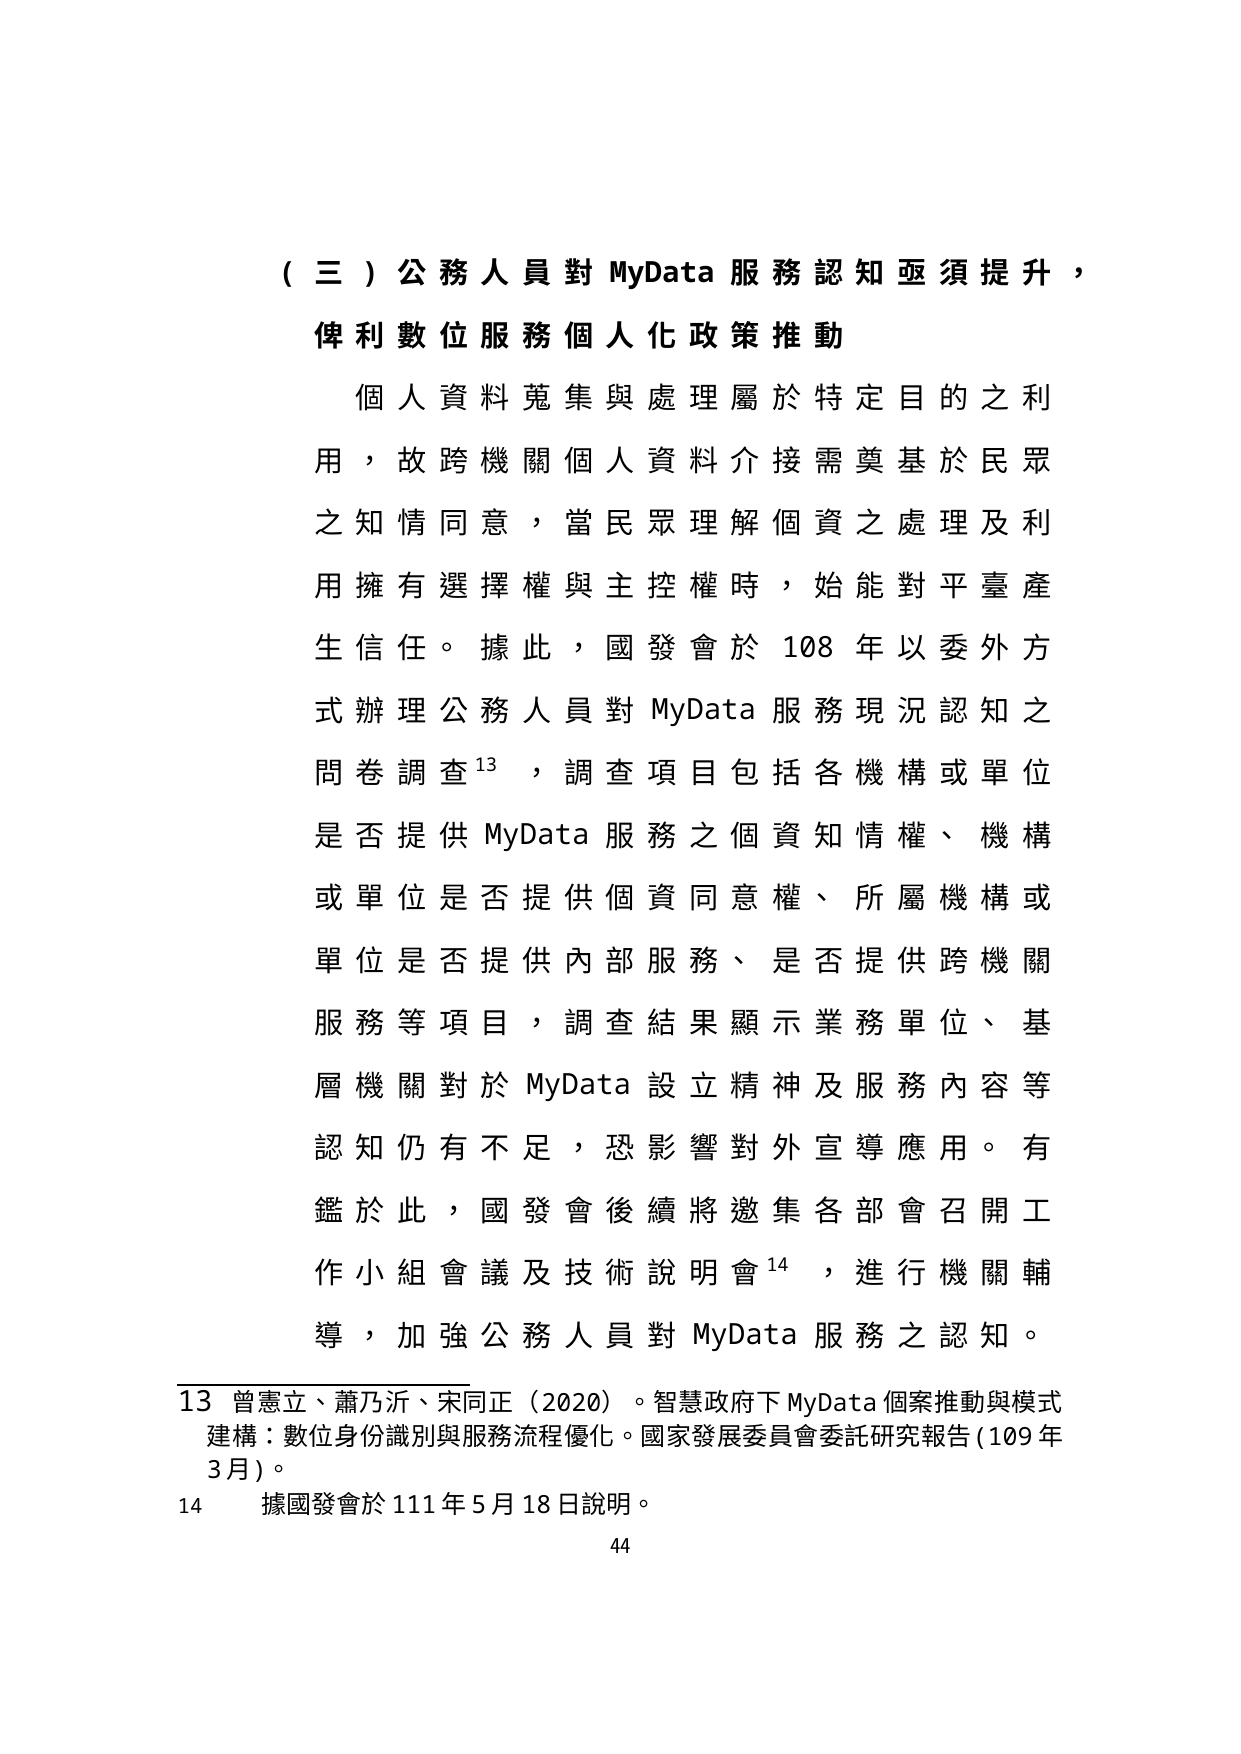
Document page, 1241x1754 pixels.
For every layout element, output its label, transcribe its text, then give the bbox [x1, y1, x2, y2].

text 曾憲立、蕭乃沂、宋同正（2020）。智慧政府下MyData個案推動與模式建構：數位身份識別與服務流程優化。國家發展委員會委託研究報告(109年3月)。 [177, 1385, 1063, 1485]
text 個人資料蒐集與處理屬於特定目的之利用，故跨機關個人資料介接需奠基於民眾之知情同意，當民眾理解個資之處理及利用擁有選擇權與主控權時，始能對平臺產生信任。據此，國發會於108年以委外方式辦理公務人員對MyData服務現況認知之問卷調查，調查項目包括各機構或單位是否提供MyData服務之個資知情權、機構或單位是否提供個資同意權、所屬機構或單位是否提供內部服務、是否提供跨機關服務等項目，調查結果顯示業務單位、基層機關對於MyData設立精神及服務內容等認知仍有不足，恐影響對外宣導應用。有鑑於此，國發會後續將邀集各部會召開工作小組會議及技術說明會，進行機關輔導，加強公務人員對MyData服務之認知。 [271, 354, 1058, 1354]
text 據國發會於111年5月18日說明。 [177, 1485, 1063, 1520]
text (三)公務人員對MyData服務認知亟須提升，俾利數位服務個人化政策推動 [242, 229, 1058, 354]
